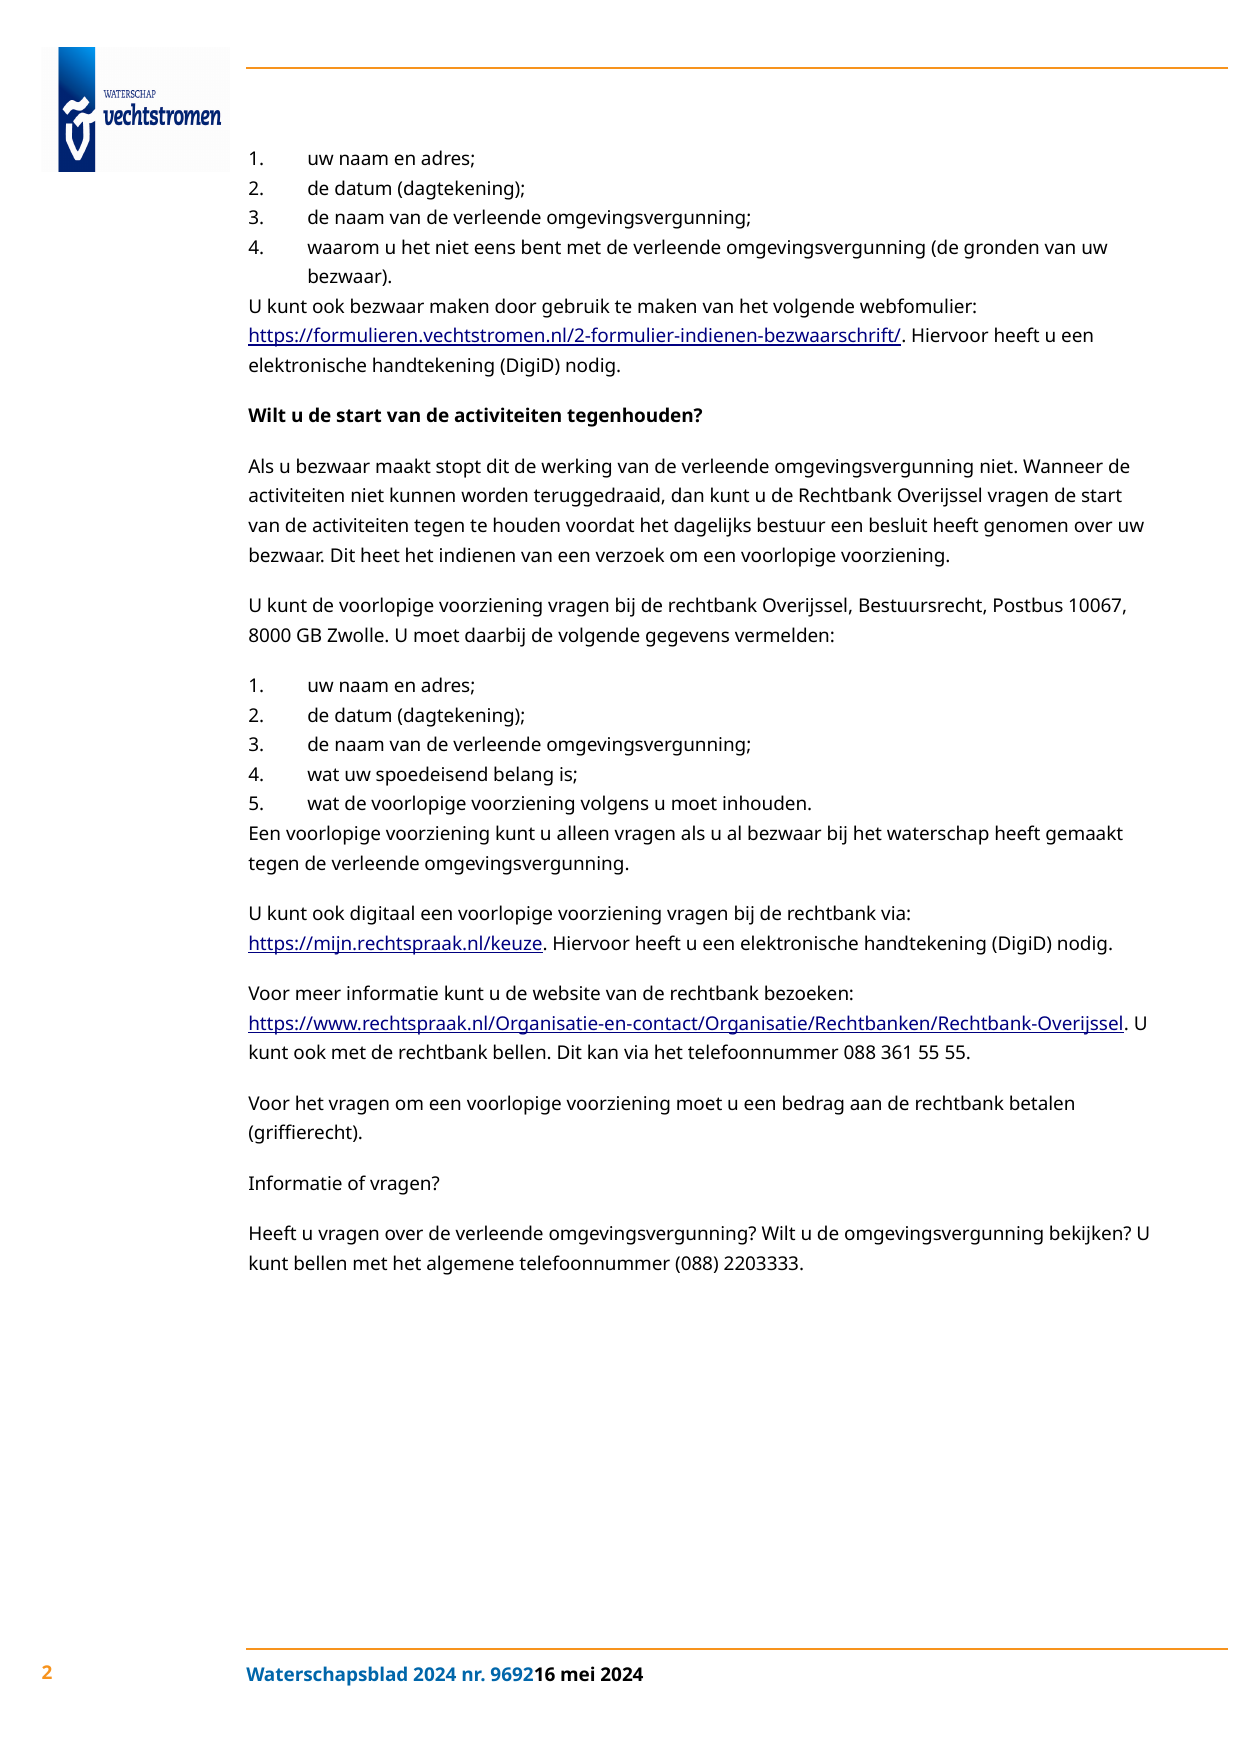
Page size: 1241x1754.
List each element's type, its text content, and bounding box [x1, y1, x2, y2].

text U kunt ook digitaal een voorlopige voorziening vragen bij de rechtbank via: https://mijn.rechtspraak.nl/keuze. Hiervoor heeft u een elektronische handtekening (DigiD) nodig. [248, 900, 1152, 956]
list de datum (dagtekening); [248, 702, 1152, 728]
text Wilt u de start van de activiteiten tegenhouden? [248, 403, 1152, 428]
text Informatie of vragen? [248, 1170, 1152, 1196]
text Als u bezwaar maakt stopt dit de werking van de verleende omgevingsvergunning niet. Wanneer de activiteiten niet kunnen worden teruggedraaid, dan kunt u de Rechtbank Overijssel vragen de start van de activiteiten tegen te houden voordat het dagelijks bestuur een besluit heeft genomen over uw bezwaar. Dit heet het indienen van een verzoek om een voorlopige voorziening. [248, 453, 1152, 568]
list de naam van de verleende omgevingsvergunning; [248, 731, 1152, 757]
text U kunt de voorlopige voorziening vragen bij de rechtbank Overijssel, Bestuursrecht, Postbus 10067, 8000 GB Zwolle. U moet daarbij de volgende gegevens vermelden: [248, 592, 1152, 648]
list uw naam en adres; [248, 672, 1152, 698]
list wat de voorlopige voorziening volgens u moet inhouden. [248, 791, 1152, 816]
list wat uw spoedeisend belang is; [248, 761, 1152, 787]
picture [41, 47, 231, 172]
list waarom u het niet eens bent met de verleende omgevingsvergunning (de gronden van uw bezwaar). [248, 234, 1152, 289]
text U kunt ook bezwaar maken door gebruik te maken van het volgende webfomulier: https://formulieren.vechtstromen.nl/2-formulier-indienen-bezwaarschrift/. Hiervoor heeft u een elektronische handtekening (DigiD) nodig. [248, 293, 1152, 378]
list de naam van de verleende omgevingsvergunning; [248, 204, 1152, 230]
text Een voorlopige voorziening kunt u alleen vragen als u al bezwaar bij het waterschap heeft gemaakt tegen de verleende omgevingsvergunning. [248, 820, 1152, 876]
text Voor meer informatie kunt u de website van de rechtbank bezoeken: https://www.rechtspraak.nl/Organisatie-en-contact/Organisatie/Rechtbanken/Rechtbank-Overijssel. U kunt ook met de rechtbank bellen. Dit kan via het telefoonnummer 088 361 55 55. [248, 980, 1152, 1065]
list de datum (dagtekening); [248, 175, 1152, 201]
text Voor het vragen om een voorlopige voorziening moet u een bedrag aan de rechtbank betalen (griffierecht). [248, 1090, 1152, 1145]
list uw naam en adres; [248, 145, 1152, 171]
text Heeft u vragen over de verleende omgevingsvergunning? Wilt u de omgevingsvergunning bekijken? U kunt bellen met het algemene telefoonnummer (088) 2203333. [248, 1220, 1152, 1276]
